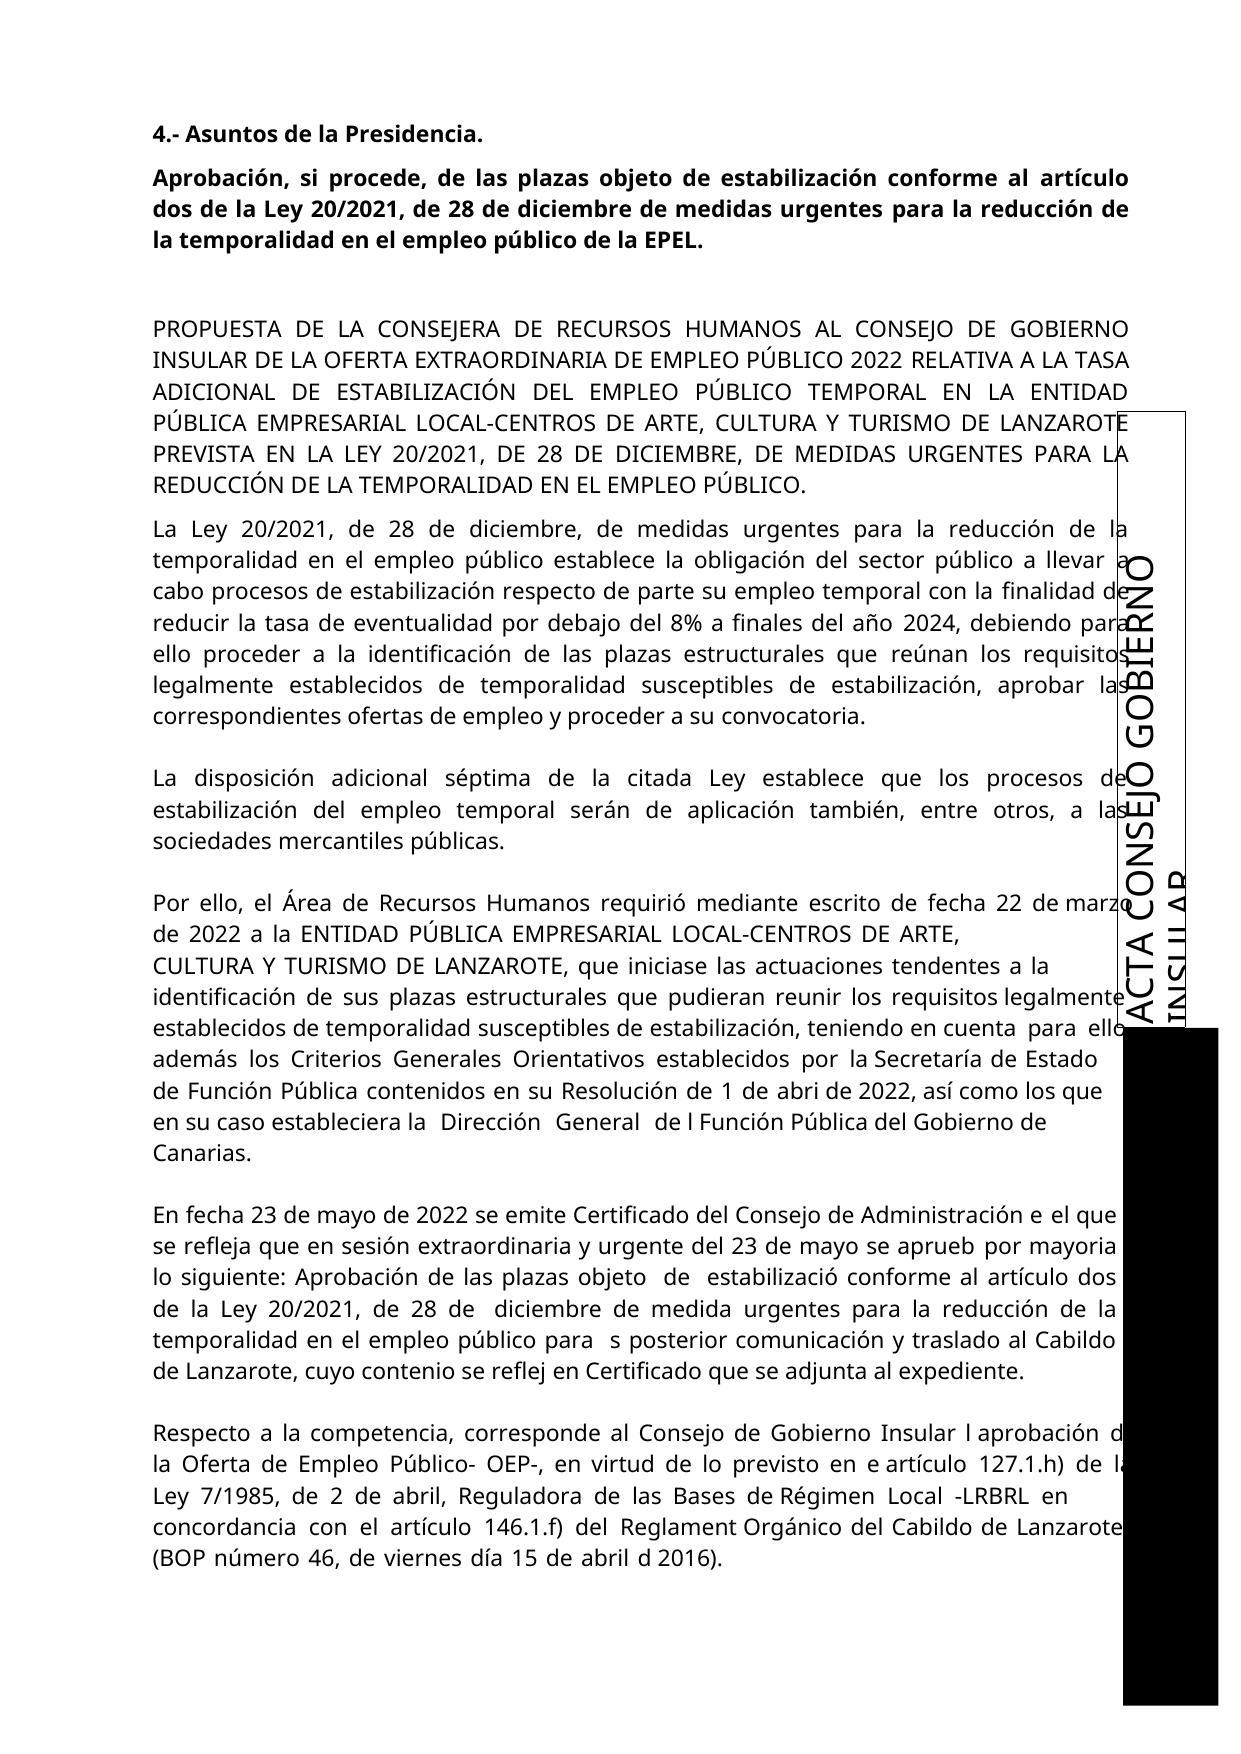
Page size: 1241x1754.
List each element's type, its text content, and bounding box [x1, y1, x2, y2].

text Por ello, el Área de Recursos Humanos requirió mediante escrito de fecha 22 de marzo de 2022 a la ENTIDAD PÚBLICA EMPRESARIAL LOCAL-CENTROS DE ARTE, [152, 887, 1140, 949]
text PROPUESTA DE LA CONSEJERA DE RECURSOS HUMANOS AL CONSEJO DE GOBIERNO INSULAR DE LA OFERTA EXTRAORDINARIA DE EMPLEO PÚBLICO 2022 RELATIVA A LA TASA ADICIONAL DE ESTABILIZACIÓN DEL EMPLEO PÚBLICO TEMPORAL EN LA ENTIDAD PÚBLICA EMPRESARIAL LOCAL-CENTROS DE ARTE, CULTURA Y TURISMO DE LANZAROTE PREVISTA EN LA LEY 20/2021, DE 28 DE DICIEMBRE, DE MEDIDAS URGENTES PARA LA REDUCCIÓN DE LA TEMPORALIDAD EN EL EMPLEO PÚBLICO. [152, 313, 1129, 501]
text Respecto a la competencia, corresponde al Consejo de Gobierno Insular l aprobación de la Oferta de Empleo Público- OEP-, en virtud de lo previsto en e artículo 127.1.h) de la Ley 7/1985, de 2 de abril, Reguladora de las Bases de Régimen Local -LRBRL en concordancia con el artículo 146.1.f) del Reglament Orgánico del Cabildo de Lanzarote (BOP número 46, de viernes día 15 de abril d 2016). [152, 1417, 1140, 1573]
text Aprobación, si procede, de las plazas objeto de estabilización conforme al artículo dos de la Ley 20/2021, de 28 de diciembre de medidas urgentes para la reducción de la temporalidad en el empleo público de la EPEL. [152, 162, 1129, 256]
text CULTURA Y TURISMO DE LANZAROTE, que iniciase las actuaciones tendentes a la identificación de sus plazas estructurales que pudieran reunir los requisitos legalmente establecidos de temporalidad susceptibles de estabilización, teniendo en cuenta para ello además los Criterios Generales Orientativos establecidos por la Secretaría de Estado de Función Pública contenidos en su Resolución de 1 de abri de 2022, así como los que en su caso estableciera la Dirección General de l Función Pública del Gobierno de Canarias. [152, 949, 1129, 1168]
text La Ley 20/2021, de 28 de diciembre, de medidas urgentes para la reducción de la temporalidad en el empleo público establece la obligación del sector público a llevar a cabo procesos de estabilización respecto de parte su empleo temporal con la finalidad de reducir la tasa de eventualidad por debajo del 8% a finales del año 2024, debiendo para ello proceder a la identificación de las plazas estructurales que reúnan los requisitos legalmente establecidos de temporalidad susceptibles de estabilización, aprobar las correspondientes ofertas de empleo y proceder a su convocatoria. [152, 513, 1129, 732]
text ACTA CONSEJO GOBIERNO INSULAR [1118, 414, 1183, 1027]
text La disposición adicional séptima de la citada Ley establece que los procesos de estabilización del empleo temporal serán de aplicación también, entre otros, a las sociedades mercantiles públicas. [152, 762, 1128, 856]
text En fecha 23 de mayo de 2022 se emite Certificado del Consejo de Administración e el que se refleja que en sesión extraordinaria y urgente del 23 de mayo se aprueb por mayoria lo siguiente: Aprobación de las plazas objeto de estabilizació conforme al artículo dos de la Ley 20/2021, de 28 de diciembre de medida urgentes para la reducción de la temporalidad en el empleo público para s posterior comunicación y traslado al Cabildo de Lanzarote, cuyo contenio se reflej en Certificado que se adjunta al expediente. [152, 1199, 1117, 1386]
subtitle 4.- Asuntos de la Presidencia. [152, 118, 1140, 149]
